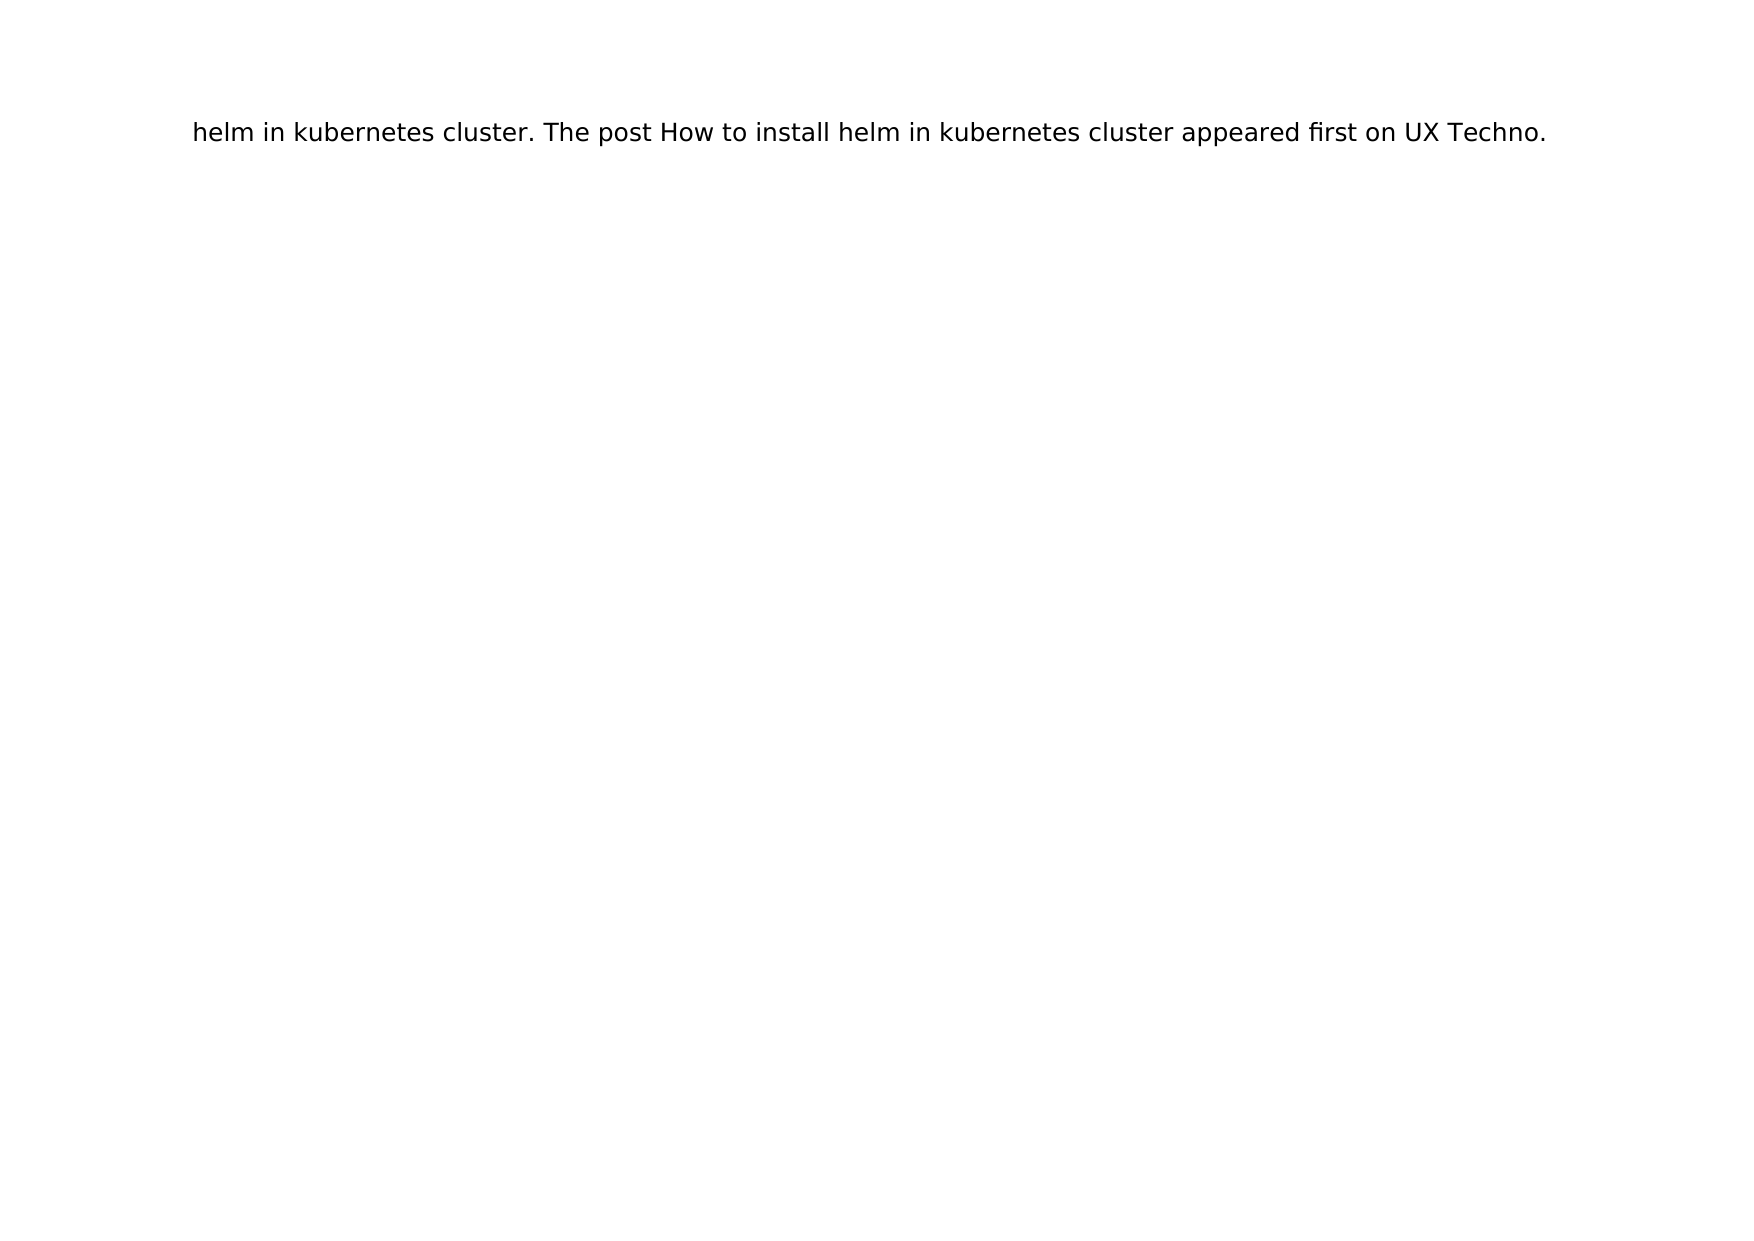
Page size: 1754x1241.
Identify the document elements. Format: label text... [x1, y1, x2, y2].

list helm in kubernetes cluster. The post How to install helm in kubernetes cluster appeared first on UX Techno. [177, 118, 1636, 147]
